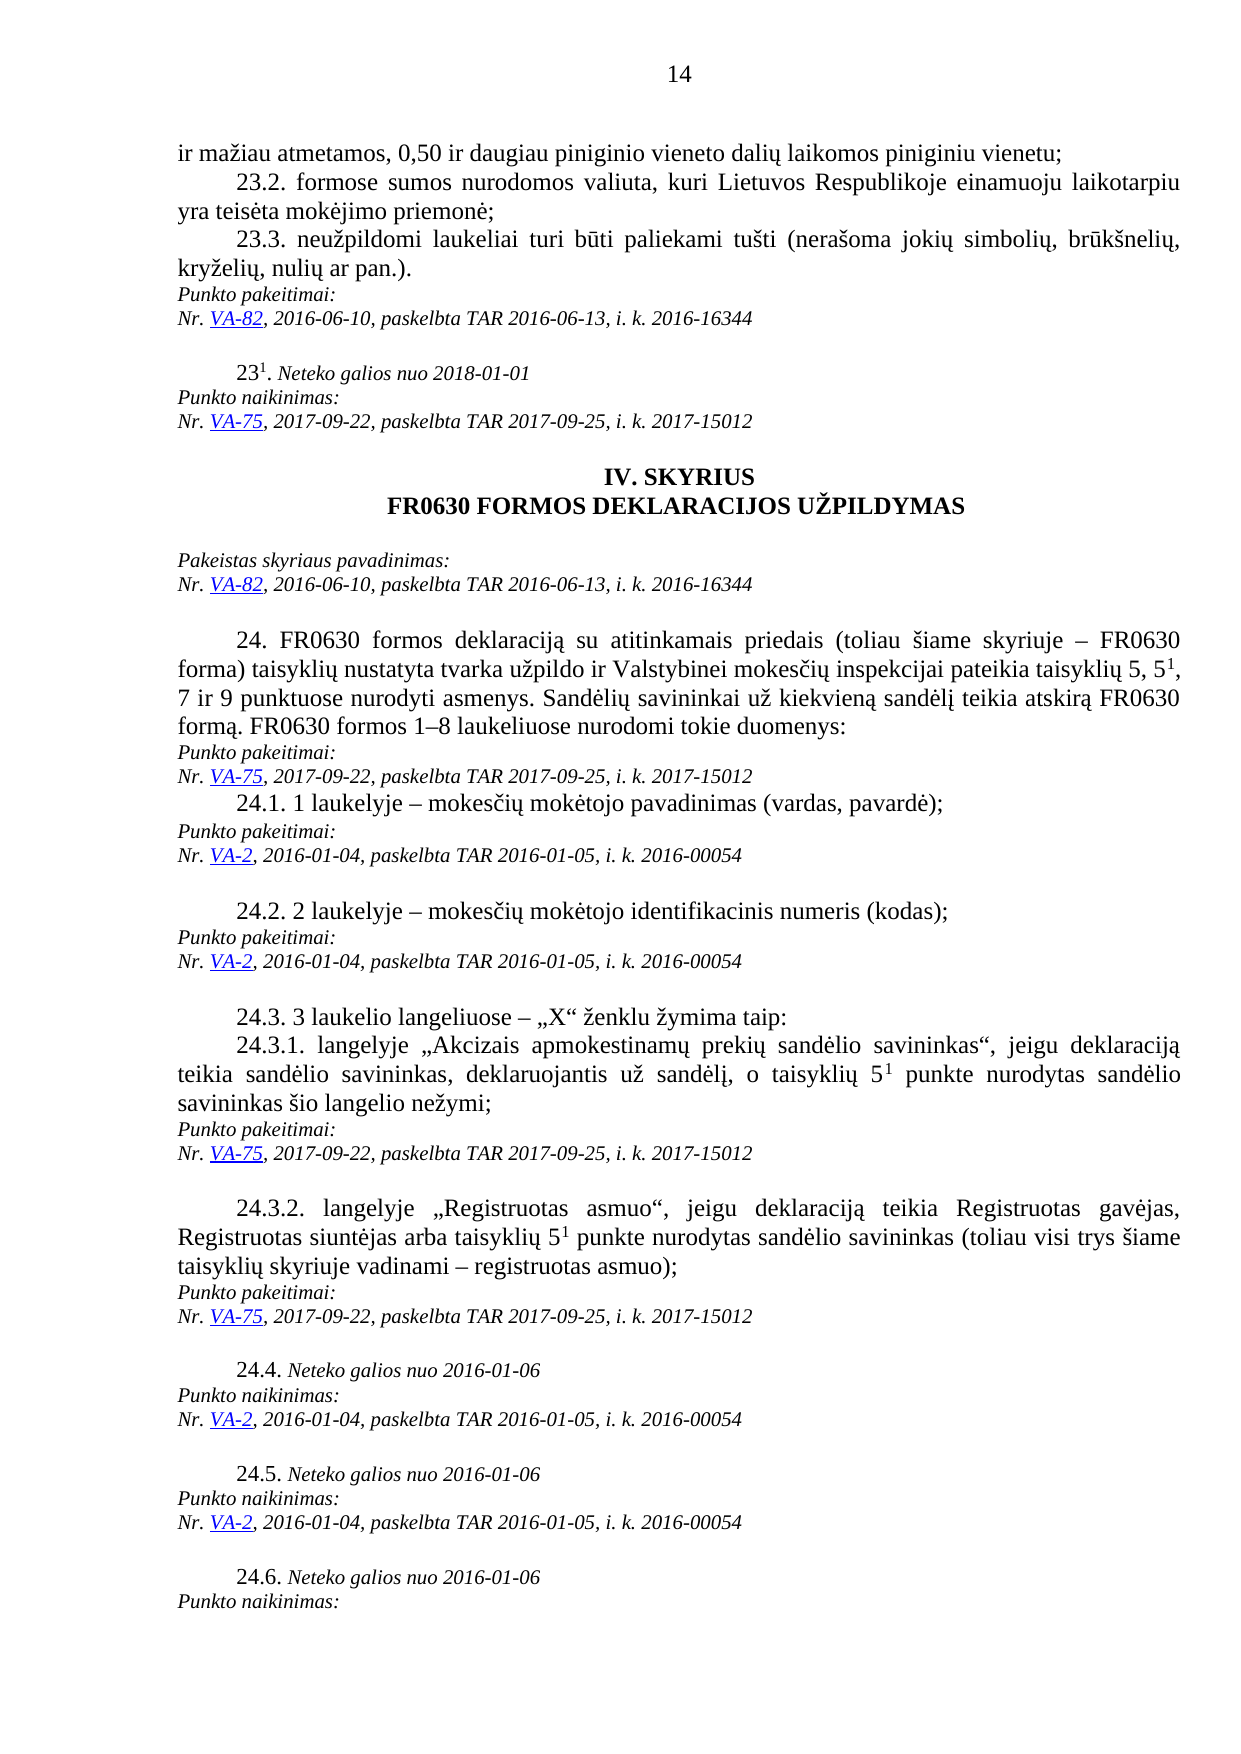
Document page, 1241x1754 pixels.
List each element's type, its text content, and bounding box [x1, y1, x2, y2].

text Nr. VA-2, 2016-01-04, paskelbta TAR 2016-01-05, i. k. 2016-00054 [177, 949, 1181, 973]
text 24.3.1. langelyje „Akcizais apmokestinamų prekių sandėlio savininkas“, jeigu deklaraciją teikia sandėlio savininkas, deklaruojantis už sandėlį, o taisyklių 51 punkte nurodytas sandėlio savininkas šio langelio nežymi; [177, 1030, 1181, 1117]
text Nr. VA-75, 2017-09-22, paskelbta TAR 2017-09-25, i. k. 2017-15012 [177, 1141, 1181, 1165]
text 24.5. Neteko galios nuo 2016-01-06 [177, 1460, 1181, 1486]
text Punkto pakeitimai: [177, 1117, 1181, 1141]
text Nr. VA-75, 2017-09-22, paskelbta TAR 2017-09-25, i. k. 2017-15012 [177, 409, 1181, 433]
text 231. Neteko galios nuo 2018-01-01 [177, 359, 1181, 385]
text 23.2. formose sumos nurodomos valiuta, kuri Lietuvos Respublikoje einamuoju laikotarpiu yra teisėta mokėjimo priemonė; [177, 167, 1181, 224]
text Nr. VA-2, 2016-01-04, paskelbta TAR 2016-01-05, i. k. 2016-00054 [177, 1510, 1181, 1534]
text Punkto pakeitimai: [177, 740, 1181, 764]
text Punkto pakeitimai: [177, 819, 1181, 843]
text 24.2. 2 laukelyje – mokesčių mokėtojo identifikacinis numeris (kodas); [177, 896, 1181, 925]
text Punkto naikinimas: [177, 1383, 1181, 1407]
text Punkto pakeitimai: [177, 925, 1181, 949]
text Punkto naikinimas: [177, 1589, 1181, 1613]
text Nr. VA-2, 2016-01-04, paskelbta TAR 2016-01-05, i. k. 2016-00054 [177, 1407, 1181, 1431]
text 24.6. Neteko galios nuo 2016-01-06 [177, 1563, 1181, 1589]
text Nr. VA-82, 2016-06-10, paskelbta TAR 2016-06-13, i. k. 2016-16344 [177, 306, 1181, 330]
text 24.1. 1 laukelyje – mokesčių mokėtojo pavadinimas (vardas, pavardė); [177, 788, 1181, 817]
text Nr. VA-75, 2017-09-22, paskelbta TAR 2017-09-25, i. k. 2017-15012 [177, 764, 1181, 788]
text Nr. VA-2, 2016-01-04, paskelbta TAR 2016-01-05, i. k. 2016-00054 [177, 843, 1181, 867]
text Punkto pakeitimai: [177, 1280, 1181, 1304]
text Punkto pakeitimai: [177, 282, 1181, 306]
text 24. FR0630 formos deklaraciją su atitinkamais priedais (toliau šiame skyriuje – FR0630 forma) taisyklių nustatyta tvarka užpildo ir Valstybinei mokesčių inspekcijai pateikia taisyklių 5, 51, 7 ir 9 punktuose nurodyti asmenys. Sandėlių savininkai už kiekvieną sandėlį teikia atskirą FR0630 formą. FR0630 formos 1–8 laukeliuose nurodomi tokie duomenys: [177, 625, 1181, 740]
text Punkto naikinimas: [177, 385, 1181, 409]
text 24.4. Neteko galios nuo 2016-01-06 [177, 1357, 1181, 1383]
text FR0630 FORMOS DEKLARACIJOS UŽPILDYMAS [177, 491, 1181, 519]
text Pakeistas skyriaus pavadinimas: [177, 548, 1181, 572]
text Punkto naikinimas: [177, 1486, 1181, 1510]
text Nr. VA-82, 2016-06-10, paskelbta TAR 2016-06-13, i. k. 2016-16344 [177, 572, 1181, 596]
text Nr. VA-75, 2017-09-22, paskelbta TAR 2017-09-25, i. k. 2017-15012 [177, 1304, 1181, 1328]
text 24.3.2. langelyje „Registruotas asmuo“, jeigu deklaraciją teikia Registruotas gavėjas, Registruotas siuntėjas arba taisyklių 51 punkte nurodytas sandėlio savininkas (toliau visi trys šiame taisyklių skyriuje vadinami – registruotas asmuo); [177, 1193, 1181, 1280]
text 23.3. neužpildomi laukeliai turi būti paliekami tušti (nerašoma jokių simbolių, brūkšnelių, kryželių, nulių ar pan.). [177, 224, 1181, 282]
text ir mažiau atmetamos, 0,50 ir daugiau piniginio vieneto dalių laikomos piniginiu vienetu; [177, 138, 1181, 167]
text IV. SKYRIUS [177, 462, 1181, 491]
text 24.3. 3 laukelio langeliuose – „X“ ženklu žymima taip: [177, 1002, 1181, 1030]
